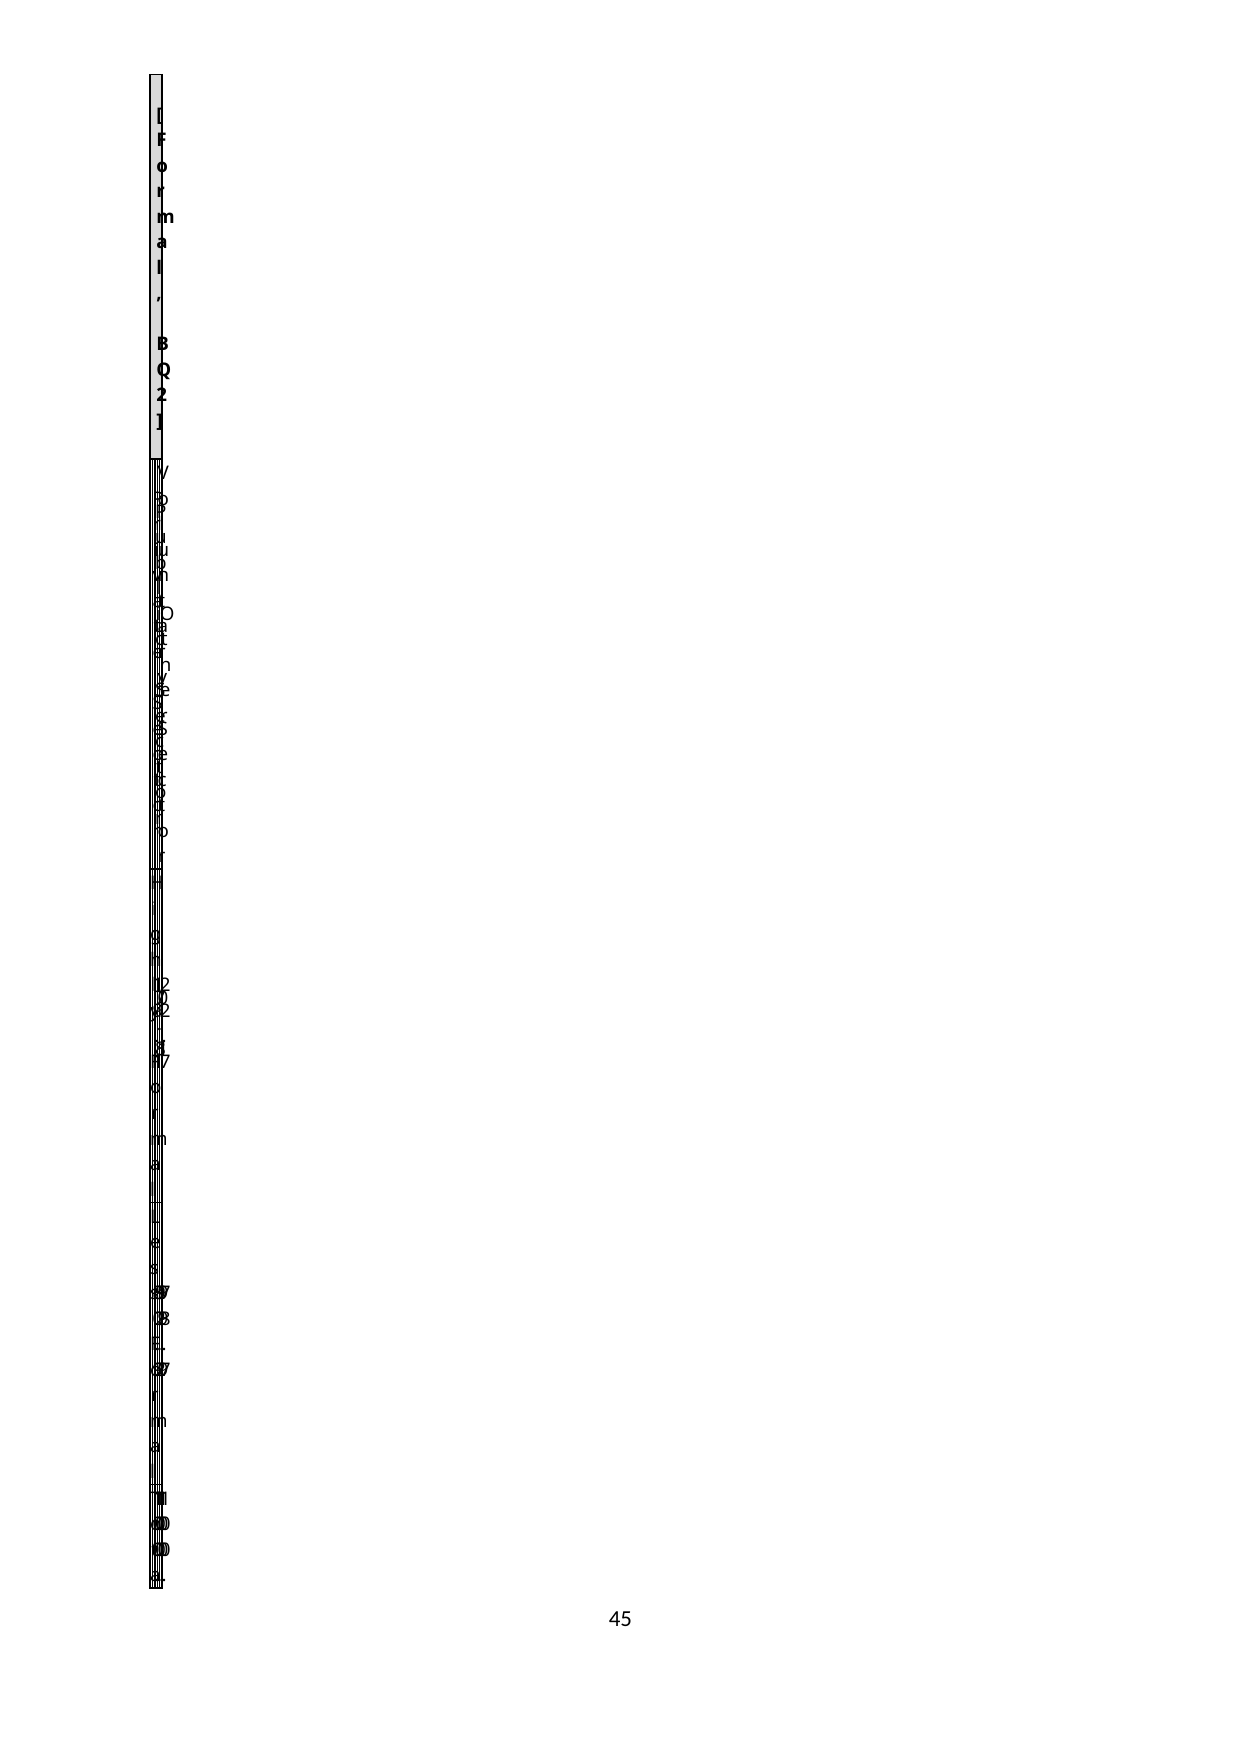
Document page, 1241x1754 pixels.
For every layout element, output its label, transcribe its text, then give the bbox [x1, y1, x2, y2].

table_header CQ3.b Type of PM system by broad industrial sector [Formal, BQ2] [151, 75, 161, 458]
